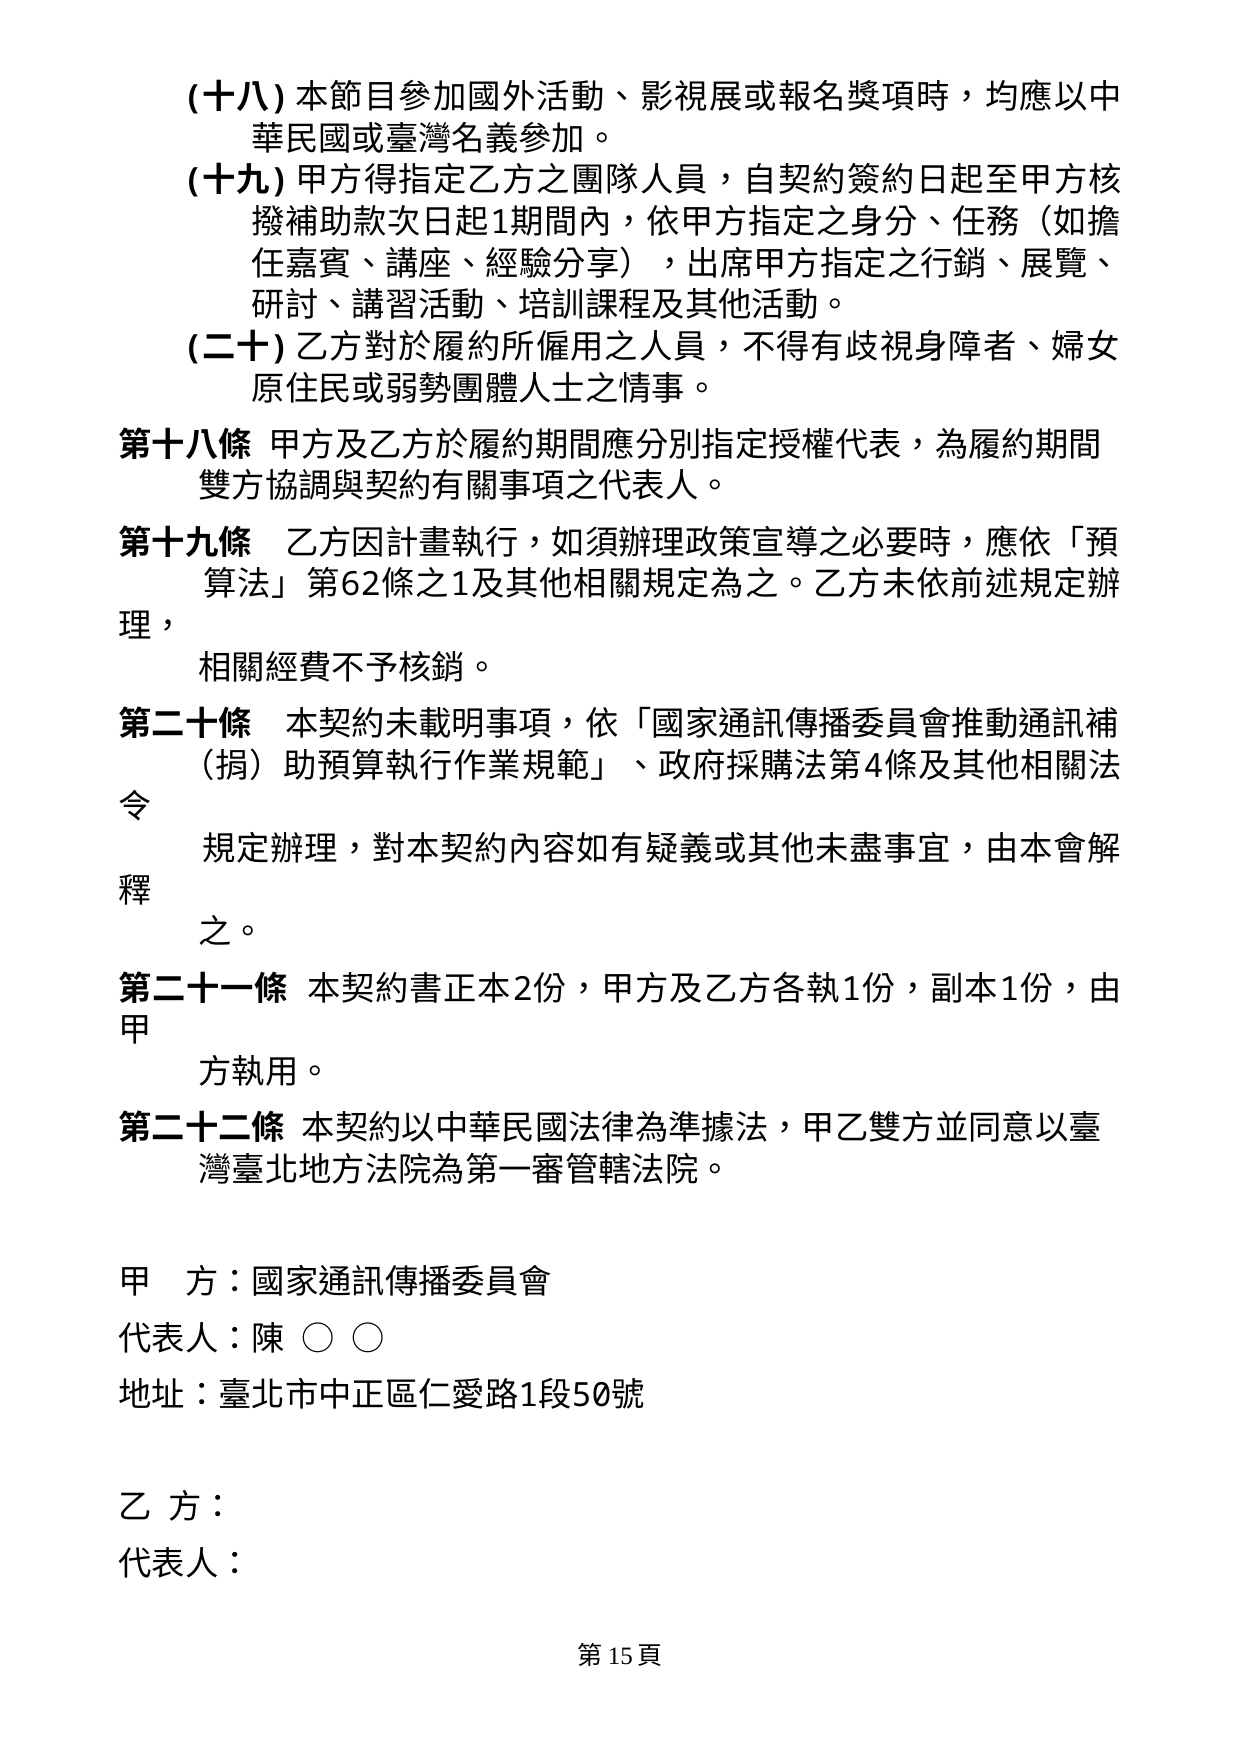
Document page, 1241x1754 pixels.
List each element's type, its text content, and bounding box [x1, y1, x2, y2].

text 第十八條 甲方及乙方於履約期間應分別指定授權代表，為履約期間 [118, 423, 1122, 464]
text 之。 [118, 910, 1122, 952]
text 乙 方： [118, 1485, 1143, 1527]
text 第十九條 乙方因計畫執行，如須辦理政策宣導之必要時，應依「預 [118, 521, 1122, 562]
text 代表人： [118, 1542, 1122, 1583]
list 甲方得指定乙方之團隊人員，自契約簽約日起至甲方核撥補助款次日起1期間內，依甲方指定之身分、任務（如擔任嘉賓、講座、經驗分享），出席甲方指定之行銷、展覽、研討、講習活動、培訓課程及其他活動。 [183, 158, 1122, 325]
list 本節目參加國外活動、影視展或報名獎項時，均應以中華民國或臺灣名義參加。 [183, 75, 1122, 158]
text 雙方協調與契約有關事項之代表人。 [118, 464, 1122, 506]
text 相關經費不予核銷。 [118, 646, 1122, 687]
text 第二十一條 本契約書正本2份，甲方及乙方各執1份，副本1份，由甲 [118, 967, 1122, 1050]
text 算法」第62條之1及其他相關規定為之。乙方未依前述規定辦理， [118, 562, 1122, 646]
list 乙方對於履約所僱用之人員，不得有歧視身障者、婦女、原住民或弱勢團體人士之情事。 [183, 325, 1122, 408]
text 甲 方：國家通訊傳播委員會 [118, 1260, 1122, 1302]
text 灣臺北地方法院為第一審管轄法院。 [118, 1148, 1122, 1189]
text 代表人：陳 ○ ○ [118, 1317, 1122, 1358]
text 第二十條 本契約未載明事項，依「國家通訊傳播委員會推動通訊補 [118, 702, 1122, 744]
text 方執用。 [118, 1050, 1122, 1092]
text 第二十二條 本契約以中華民國法律為準據法，甲乙雙方並同意以臺 [118, 1106, 1122, 1148]
text 地址：臺北市中正區仁愛路1段50號 [118, 1373, 1122, 1414]
text （捐）助預算執行作業規範」、政府採購法第4條及其他相關法令 [118, 744, 1122, 827]
text 規定辦理，對本契約內容如有疑義或其他未盡事宜，由本會解釋 [118, 827, 1122, 910]
